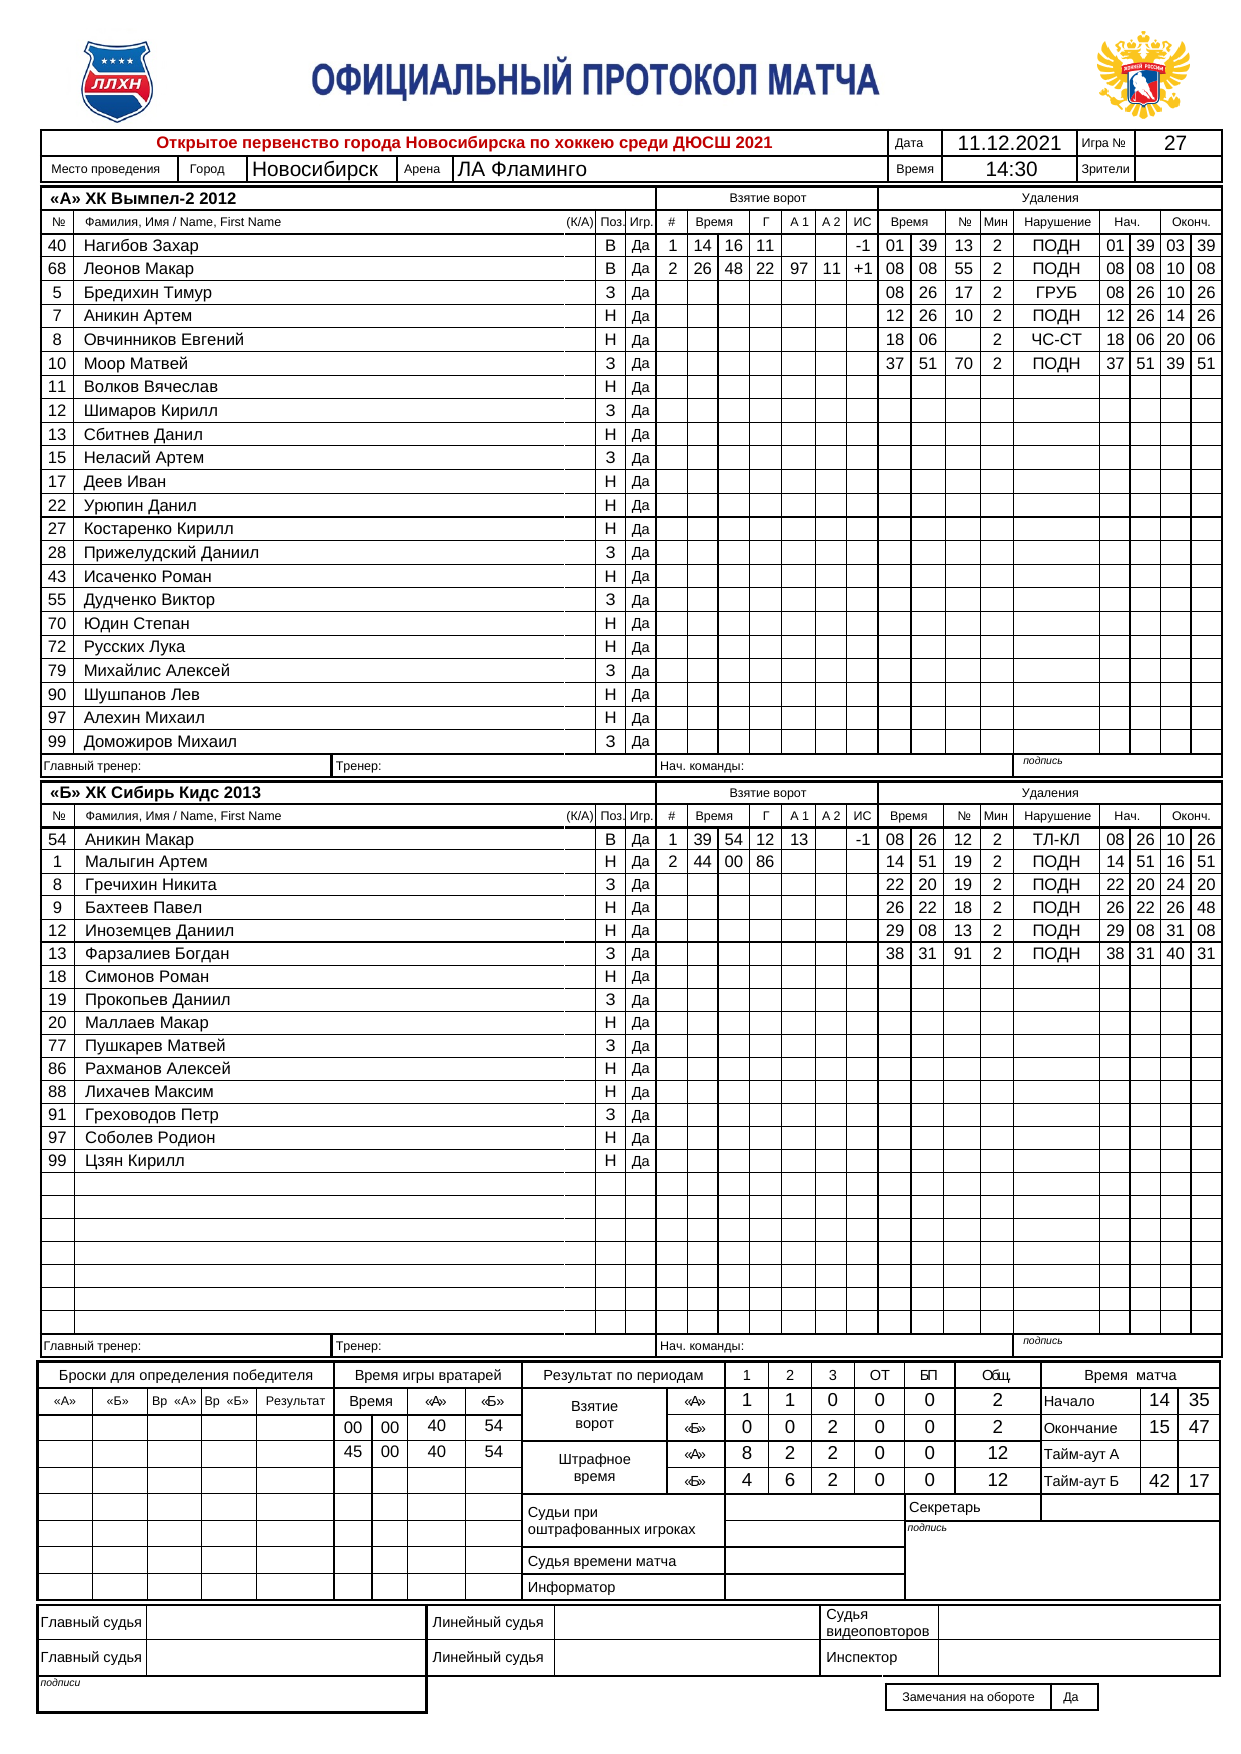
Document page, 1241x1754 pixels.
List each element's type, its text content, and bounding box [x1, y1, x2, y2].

table_cell [939, 1606, 1219, 1639]
table_cell [879, 1127, 910, 1149]
table_cell [335, 1574, 371, 1599]
table_cell 00 [373, 1416, 407, 1440]
table_cell [726, 1521, 904, 1546]
table_cell [847, 1081, 877, 1103]
table_cell [750, 588, 781, 611]
table_cell [719, 423, 749, 445]
table_cell 20 [912, 874, 943, 895]
table_cell [565, 896, 595, 918]
table_cell [782, 730, 815, 753]
table_cell Да [626, 423, 655, 445]
table_cell [257, 1441, 333, 1467]
table_cell [946, 659, 980, 682]
table_cell [1192, 1104, 1221, 1126]
table_cell Мин [981, 211, 1013, 233]
table_cell № [42, 805, 74, 826]
table_cell [944, 989, 980, 1011]
table_cell 0 [726, 1415, 768, 1440]
table_cell 2 [657, 257, 687, 280]
table_cell [847, 612, 877, 634]
table_cell 44 [688, 850, 717, 872]
table_cell [688, 874, 717, 895]
table_cell [1014, 966, 1099, 987]
table_cell 14 [1141, 1389, 1177, 1413]
table_cell 10 [1161, 281, 1190, 303]
table_cell 14:30 [943, 157, 1076, 181]
table_cell [981, 612, 1013, 634]
table_cell № [42, 211, 73, 233]
table_cell [1131, 707, 1160, 729]
table_cell [946, 399, 980, 422]
table_cell [782, 874, 815, 895]
table_cell Да [626, 235, 655, 256]
table_cell [981, 1104, 1013, 1126]
table_cell «Б » [466, 1389, 521, 1413]
table_cell [657, 423, 687, 445]
table_cell «Б» [668, 1415, 724, 1440]
table_cell [1014, 1311, 1099, 1333]
table_cell [1141, 1441, 1177, 1467]
table_cell 77 [42, 1035, 74, 1057]
table_cell Время [889, 157, 941, 181]
table_cell «Б» [668, 1468, 724, 1493]
table_cell [565, 1012, 595, 1033]
table_header «А» ХК Вымпел-2 2012 [42, 188, 655, 209]
table_cell [688, 1173, 717, 1195]
table_cell Арена [398, 157, 452, 181]
table_cell [847, 376, 877, 398]
table_cell [1131, 470, 1160, 493]
table_cell 2 [981, 352, 1013, 374]
table_cell 39 [688, 829, 717, 849]
table_cell З [596, 588, 625, 611]
table_cell [782, 565, 815, 587]
table_cell ПОДН [1014, 896, 1099, 918]
table_cell [1161, 518, 1190, 540]
table_cell [946, 518, 980, 540]
table_cell [565, 399, 595, 422]
table_cell Да [626, 966, 655, 987]
table_cell [816, 850, 846, 872]
table_cell [750, 541, 781, 564]
table_cell [981, 1311, 1013, 1333]
table_cell [750, 565, 781, 587]
table_cell [879, 966, 910, 987]
table_cell Н [596, 1127, 625, 1149]
table_cell [657, 588, 687, 611]
table_cell [147, 1640, 425, 1675]
table_cell 2 [981, 943, 1013, 964]
table_cell Н [596, 518, 625, 540]
table_cell [688, 399, 717, 422]
table_cell [981, 966, 1013, 987]
table_cell [719, 966, 749, 987]
table_cell [1131, 1288, 1160, 1310]
table_cell [750, 305, 781, 327]
table_cell [565, 328, 595, 351]
table_cell Да [626, 1104, 655, 1126]
table_cell 26 [912, 281, 945, 303]
table_cell [719, 943, 749, 964]
table_cell [42, 1288, 74, 1310]
table_cell [1131, 730, 1160, 753]
table_cell [688, 494, 717, 516]
table_cell [1131, 612, 1160, 634]
table_cell Н [596, 612, 625, 634]
table_cell [944, 966, 980, 987]
table_cell [657, 565, 687, 587]
table_cell [565, 588, 595, 611]
table_cell 0 [905, 1415, 954, 1440]
table_cell Н [596, 565, 625, 587]
table_cell [879, 1035, 910, 1057]
table_cell [879, 730, 910, 753]
table_cell [565, 423, 595, 445]
table_cell [750, 659, 781, 682]
table_cell [782, 541, 815, 564]
table_cell [1161, 707, 1190, 729]
table_cell [1161, 1196, 1190, 1218]
table_cell 24 [1161, 874, 1190, 895]
table_cell Да [626, 874, 655, 895]
table_cell [944, 1219, 980, 1241]
table_cell 8 [42, 328, 73, 351]
table_cell [816, 1104, 846, 1126]
table_cell 12 [1100, 305, 1129, 327]
table_cell [1100, 989, 1129, 1011]
table_cell [688, 588, 717, 611]
table_header БП [905, 1363, 954, 1387]
table_cell [816, 1173, 846, 1195]
table_cell [912, 1311, 943, 1333]
table_cell [750, 1035, 781, 1057]
table_cell [816, 989, 846, 1011]
table_cell ПОДН [1014, 305, 1099, 327]
table_cell З [596, 659, 625, 682]
table_cell [782, 1288, 815, 1310]
table_cell [816, 1242, 846, 1264]
table_cell [981, 399, 1013, 422]
table_cell Н [596, 920, 625, 941]
table_cell [981, 565, 1013, 587]
table_cell [1192, 1081, 1221, 1103]
table_cell Юдин Степан [74, 612, 564, 634]
table_cell 26 [1192, 281, 1221, 303]
table_cell [257, 1416, 333, 1440]
table_cell 99 [42, 1150, 74, 1172]
table_cell [688, 352, 717, 374]
table_cell [912, 470, 945, 493]
table_cell [148, 1521, 201, 1546]
table_cell [565, 1104, 595, 1126]
table_cell 27 [42, 518, 73, 540]
table_cell [1042, 1495, 1219, 1520]
table_cell [657, 1242, 687, 1264]
table_cell [75, 1196, 564, 1218]
table_cell [719, 376, 749, 398]
table_cell Да [626, 541, 655, 564]
table_cell Н [596, 328, 625, 351]
table_cell [565, 494, 595, 516]
table_cell [782, 920, 815, 941]
table_cell В [596, 235, 625, 256]
table_cell [688, 1012, 717, 1033]
table_cell [565, 829, 595, 849]
table_header 11.12.2021 [943, 131, 1076, 155]
table_cell 6 [769, 1468, 811, 1493]
table_cell 2 [956, 1389, 1040, 1413]
table_cell 06 [1131, 328, 1160, 351]
table_cell [912, 966, 943, 987]
table_cell [719, 518, 749, 540]
table_cell А 2 [816, 805, 846, 826]
table_cell 55 [946, 257, 980, 280]
table_cell [816, 829, 846, 849]
table_cell Костаренко Кирилл [74, 518, 564, 540]
table_cell [626, 1311, 655, 1333]
table_cell 1 [726, 1389, 768, 1413]
table_cell [1192, 966, 1221, 987]
table_cell Поз. [596, 211, 625, 233]
table_cell 70 [946, 352, 980, 374]
table_cell 13 [944, 920, 980, 941]
table_cell [719, 399, 749, 422]
table_cell [626, 1288, 655, 1310]
table_cell [750, 423, 781, 445]
table_cell [1014, 494, 1099, 516]
table_cell 13 [782, 829, 815, 849]
table_cell [782, 612, 815, 634]
table_cell [1192, 989, 1221, 1011]
table_cell 90 [42, 683, 73, 706]
table_cell Секретарь [906, 1495, 1040, 1520]
table_cell [1179, 1441, 1219, 1467]
table_cell [466, 1468, 521, 1493]
table_cell 22 [912, 896, 943, 918]
table_cell [816, 328, 846, 351]
table_cell Судьи при оштрафованных игроках [523, 1495, 724, 1546]
table_cell [719, 305, 749, 327]
table_header Игра № [1078, 131, 1134, 155]
table_cell Линейный судья [428, 1606, 554, 1639]
table_cell 12 [956, 1468, 1040, 1493]
table_cell Да [626, 1035, 655, 1057]
table_cell 48 [1192, 896, 1221, 918]
table_cell [816, 612, 846, 634]
table_cell 18 [944, 896, 980, 918]
table_cell Время [879, 805, 943, 826]
table_cell Симонов Роман [75, 966, 564, 987]
table_cell [1161, 588, 1190, 611]
table_cell [1131, 966, 1160, 987]
table_cell [1192, 518, 1221, 540]
table_cell 2 [981, 920, 1013, 941]
table_cell 40 [408, 1441, 465, 1467]
table_cell [1014, 376, 1099, 398]
table_cell [981, 494, 1013, 516]
table_cell 51 [1192, 850, 1221, 872]
table_cell [946, 470, 980, 493]
table_cell [42, 1242, 74, 1264]
table_cell [816, 235, 846, 256]
table_cell [750, 1012, 781, 1033]
table_cell [981, 636, 1013, 658]
table_cell [946, 376, 980, 398]
table_cell 08 [879, 281, 910, 303]
table_cell 12 [750, 829, 781, 849]
table_cell 45 [335, 1441, 371, 1467]
table_cell [750, 446, 781, 469]
table_cell 31 [1192, 943, 1221, 964]
table_cell [1014, 636, 1099, 658]
table_cell З [596, 1035, 625, 1057]
table_cell 08 [879, 829, 910, 849]
table_cell [879, 1173, 910, 1195]
table_cell [719, 1104, 749, 1126]
table_cell 19 [944, 850, 980, 872]
table_cell [148, 1468, 201, 1493]
table_cell [93, 1416, 147, 1440]
table_cell ЧС-СТ [1014, 328, 1099, 351]
table_cell [626, 1196, 655, 1218]
table_cell Да [626, 305, 655, 327]
table_cell № [944, 805, 980, 826]
table_cell Да [626, 257, 655, 280]
table_cell [335, 1468, 371, 1493]
table_cell Н [596, 896, 625, 918]
table_cell [912, 399, 945, 422]
table_cell [1192, 565, 1221, 587]
table_cell [1014, 399, 1099, 422]
table_cell [912, 1127, 943, 1149]
table_cell [1014, 423, 1099, 445]
table_cell [373, 1574, 407, 1599]
table_cell [847, 1288, 877, 1310]
table_cell Да [626, 588, 655, 611]
table_cell [42, 1196, 74, 1218]
table_cell [750, 376, 781, 398]
table_cell [944, 1242, 980, 1264]
table_cell Фамилия, Имя / Name, First Name [74, 211, 565, 233]
table_header Взятие ворот [657, 188, 877, 209]
table_cell [466, 1521, 521, 1546]
table_cell [1014, 683, 1099, 706]
table_cell [1161, 1288, 1190, 1310]
table_cell 68 [42, 257, 73, 280]
table_cell 22 [1131, 896, 1160, 918]
table_cell [688, 1058, 717, 1079]
table_cell [408, 1468, 465, 1493]
table_cell [565, 352, 595, 374]
table_cell [847, 399, 877, 422]
table_cell [912, 494, 945, 516]
table_cell -1 [847, 829, 877, 849]
table_cell [816, 1311, 846, 1333]
table_cell [657, 874, 687, 895]
table_cell Да [626, 1012, 655, 1033]
table_cell [1100, 683, 1129, 706]
table_cell [1100, 518, 1129, 540]
table_cell [1014, 1012, 1099, 1033]
table_cell 26 [912, 305, 945, 327]
table_cell 97 [782, 257, 815, 280]
table_cell 86 [42, 1058, 74, 1079]
table_cell ПОДН [1014, 352, 1099, 374]
table_cell [626, 1265, 655, 1287]
table_cell [847, 683, 877, 706]
table_cell [912, 1288, 943, 1310]
table_cell [565, 659, 595, 682]
table_cell [912, 423, 945, 445]
table_cell [596, 1242, 625, 1264]
table_cell [1161, 1012, 1190, 1033]
table_cell Тайм-аут А [1042, 1441, 1140, 1467]
table_cell [719, 470, 749, 493]
table_cell [1136, 157, 1221, 181]
table_cell ГРУБ [1014, 281, 1099, 303]
table_cell 91 [944, 943, 980, 964]
table_cell [847, 730, 877, 753]
table_cell [688, 376, 717, 398]
table_cell [946, 328, 980, 351]
table_cell [981, 1081, 1013, 1103]
table_cell [1192, 470, 1221, 493]
table_cell [1131, 423, 1160, 445]
table_cell [847, 541, 877, 564]
table_cell 0 [905, 1468, 954, 1493]
table_cell [688, 1219, 717, 1241]
table_cell [596, 1219, 625, 1241]
table_cell 10 [42, 352, 73, 374]
table_cell [782, 1265, 815, 1287]
table_cell [202, 1441, 256, 1467]
table_cell [726, 1548, 904, 1573]
table_cell Игр. [626, 211, 655, 233]
table_cell [257, 1574, 333, 1599]
table_cell Н [596, 1058, 625, 1079]
table_cell [1131, 989, 1160, 1011]
table_cell [879, 1311, 910, 1333]
table_cell [879, 683, 910, 706]
table_cell 38 [879, 943, 910, 964]
table_cell [981, 1150, 1013, 1172]
table_cell 08 [912, 920, 943, 941]
table_cell [1100, 470, 1129, 493]
table_cell [1131, 659, 1160, 682]
table_cell [816, 874, 846, 895]
table_cell [1161, 683, 1190, 706]
table_cell [816, 446, 846, 469]
table_cell [750, 989, 781, 1011]
table_cell [816, 518, 846, 540]
table_cell 8 [726, 1442, 768, 1467]
table_cell [1161, 565, 1190, 587]
table_cell 08 [1192, 257, 1221, 280]
table_cell [782, 1058, 815, 1079]
table_cell [750, 1288, 781, 1310]
table_cell [847, 1058, 877, 1079]
table_cell [847, 1196, 877, 1218]
table_cell [981, 659, 1013, 682]
table_cell [1131, 446, 1160, 469]
table_cell [750, 920, 781, 941]
table_cell подписи [39, 1677, 425, 1711]
table_cell Дудченко Виктор [74, 588, 564, 611]
table_cell [688, 281, 717, 303]
table_cell [688, 920, 717, 941]
table_cell [257, 1521, 333, 1546]
table_cell [688, 1196, 717, 1218]
table_cell [879, 1058, 910, 1079]
table_cell [912, 588, 945, 611]
table_cell [657, 328, 687, 351]
table_cell [596, 1311, 625, 1333]
table_cell [1014, 1058, 1099, 1079]
table_cell [39, 1416, 92, 1440]
table_cell [750, 281, 781, 303]
table_cell [847, 281, 877, 303]
table_cell ЛА Фламинго [454, 157, 887, 181]
table_cell 55 [42, 588, 73, 611]
table_cell Да [626, 1058, 655, 1079]
table_cell [750, 730, 781, 753]
table_cell [944, 1081, 980, 1103]
table_cell [750, 1173, 781, 1195]
table_cell [944, 1035, 980, 1057]
table_cell [816, 659, 846, 682]
table_header Время игры вратарей [335, 1363, 521, 1387]
table_cell [1014, 1265, 1099, 1287]
table_cell [750, 683, 781, 706]
table_cell Шушпанов Лев [74, 683, 564, 706]
table_cell [1192, 1219, 1221, 1241]
table_cell [847, 470, 877, 493]
table_cell 03 [1161, 235, 1190, 256]
table_cell [1161, 376, 1190, 398]
table_cell Да [626, 1081, 655, 1103]
table_cell [879, 1265, 910, 1287]
table_cell [466, 1574, 521, 1599]
table_cell [847, 966, 877, 987]
table_cell Доможиров Михаил [74, 730, 564, 753]
table_cell [1100, 1288, 1129, 1310]
table_cell Время [688, 211, 749, 233]
table_cell [816, 920, 846, 941]
table_cell [565, 874, 595, 895]
table_cell [981, 1058, 1013, 1079]
table_cell Оконч. [1161, 805, 1221, 826]
table_cell [912, 636, 945, 658]
table_cell 08 [1131, 920, 1160, 941]
table_cell [1131, 494, 1160, 516]
table_cell [816, 966, 846, 987]
table_cell [981, 423, 1013, 445]
table_cell [1131, 1081, 1160, 1103]
table_cell [1192, 1173, 1221, 1195]
table_cell [750, 943, 781, 964]
table_cell [719, 352, 749, 374]
table_cell [1192, 1265, 1221, 1287]
table_cell [75, 1311, 564, 1333]
picture [5, 28, 1197, 129]
table_cell [1161, 1242, 1190, 1264]
table_cell [39, 1547, 92, 1573]
table_cell [847, 1173, 877, 1195]
table_cell [1100, 1242, 1129, 1264]
table_cell Н [596, 1150, 625, 1172]
table_cell 5 [42, 281, 73, 303]
table_cell [565, 1242, 595, 1264]
table_cell [816, 707, 846, 729]
table_cell [946, 588, 980, 611]
table_cell [148, 1547, 201, 1573]
table_cell [944, 1127, 980, 1149]
table_cell Да [626, 494, 655, 516]
table_cell [750, 707, 781, 729]
table_cell [944, 1012, 980, 1033]
table_cell [750, 896, 781, 918]
table_cell [1100, 636, 1129, 658]
table_cell [688, 305, 717, 327]
table_cell [912, 659, 945, 682]
table_cell [408, 1547, 465, 1573]
table_cell [688, 1127, 717, 1149]
table_cell [657, 1127, 687, 1149]
table_cell [719, 1311, 749, 1333]
table_cell Результат [257, 1389, 333, 1413]
table_cell [750, 399, 781, 422]
table_cell Лихачев Максим [75, 1081, 564, 1103]
table_cell 26 [1161, 896, 1190, 918]
table_cell Алехин Михаил [74, 707, 564, 729]
table_cell [1100, 1150, 1129, 1172]
table_cell [912, 1196, 943, 1218]
table_cell Да [626, 518, 655, 540]
table_cell Н [596, 966, 625, 987]
table_cell [782, 850, 815, 872]
table_cell [981, 588, 1013, 611]
table_cell 2 [981, 874, 1013, 895]
table_cell [750, 1104, 781, 1126]
table_cell [719, 1150, 749, 1172]
table_cell [879, 399, 910, 422]
table_cell [657, 683, 687, 706]
table_cell 12 [879, 305, 910, 327]
table_cell [782, 423, 815, 445]
table_cell [1161, 966, 1190, 987]
table_cell [1014, 612, 1099, 634]
table_cell [75, 1242, 564, 1264]
table_cell [816, 1150, 846, 1172]
table_cell [1100, 1196, 1129, 1218]
table_cell [148, 1416, 201, 1440]
table_cell Прижелудский Даниил [74, 541, 564, 564]
table_cell [912, 1173, 943, 1195]
table_cell [816, 1012, 846, 1033]
table_cell [816, 896, 846, 918]
table_cell [1131, 1311, 1160, 1333]
table_cell 54 [719, 829, 749, 849]
table_cell +1 [847, 257, 877, 280]
table_cell [565, 470, 595, 493]
table_cell [879, 612, 910, 634]
table_cell Время [335, 1389, 407, 1413]
table_cell [879, 636, 910, 658]
table_cell [1161, 1104, 1190, 1126]
table_cell Аникин Макар [75, 829, 564, 849]
table_cell 0 [769, 1415, 811, 1440]
table_cell [1192, 588, 1221, 611]
table_cell ПОДН [1014, 920, 1099, 941]
table_cell [657, 966, 687, 987]
table_cell (К/А) [565, 805, 595, 826]
table_cell [816, 1196, 846, 1218]
table_cell [719, 896, 749, 918]
table_cell 2 [769, 1442, 811, 1467]
table_cell 08 [912, 257, 945, 280]
table_cell [1192, 1012, 1221, 1033]
table_cell [847, 518, 877, 540]
table_cell [688, 659, 717, 682]
table_cell [148, 1494, 201, 1520]
table_header 27 [1136, 131, 1221, 155]
table_cell [657, 305, 687, 327]
table_cell [782, 989, 815, 1011]
table_cell 11 [750, 235, 781, 256]
table_cell Неласий Артем [74, 446, 564, 469]
table_cell [688, 707, 717, 729]
table_cell [688, 943, 717, 964]
table_cell [657, 707, 687, 729]
table_cell [1161, 1058, 1190, 1079]
table_cell [750, 352, 781, 374]
table_header Удаления [879, 188, 1221, 209]
table_cell [373, 1521, 407, 1546]
table_cell [688, 1265, 717, 1287]
table_cell Н [596, 1012, 625, 1033]
table_cell [42, 1265, 74, 1287]
table_cell [816, 541, 846, 564]
table_cell [565, 920, 595, 941]
table_cell ПОДН [1014, 257, 1099, 280]
table_cell [847, 874, 877, 895]
table_cell [1100, 1081, 1129, 1103]
table_cell [1161, 1035, 1190, 1057]
table_cell 26 [1131, 829, 1160, 849]
table_cell 20 [1192, 874, 1221, 895]
table_cell [1014, 446, 1099, 469]
table_cell [1192, 423, 1221, 445]
table_cell [1161, 1173, 1190, 1195]
table_cell [879, 1196, 910, 1218]
table_cell [719, 281, 749, 303]
table_cell [719, 494, 749, 516]
table_cell [1014, 989, 1099, 1011]
table_cell [782, 235, 815, 256]
table_cell Сбитнев Данил [74, 423, 564, 445]
table_cell [688, 730, 717, 753]
table_cell [202, 1468, 256, 1493]
table_cell [816, 281, 846, 303]
table_cell 2 [981, 850, 1013, 872]
table_cell [726, 1575, 904, 1599]
table_cell [879, 494, 910, 516]
table_cell [879, 1242, 910, 1264]
table_cell [1192, 1150, 1221, 1172]
table_cell [719, 730, 749, 753]
table_cell [1100, 1127, 1129, 1149]
table_cell [847, 305, 877, 327]
table_cell 26 [912, 829, 943, 849]
table_cell [39, 1468, 92, 1493]
table_cell 26 [1100, 896, 1129, 918]
table_cell [565, 541, 595, 564]
table_cell 12 [42, 920, 74, 941]
table_cell Инспектор [821, 1640, 938, 1675]
table_cell [883, 1677, 1220, 1681]
table_cell [39, 1521, 92, 1546]
table_cell 19 [944, 874, 980, 895]
table_cell 28 [42, 541, 73, 564]
table_cell ИС [847, 805, 877, 826]
table_cell [816, 1288, 846, 1310]
table_cell Главный тренер: [42, 755, 330, 776]
table_cell Нарушение [1014, 211, 1099, 233]
table_cell [879, 1150, 910, 1172]
table_cell [1100, 730, 1129, 753]
table_cell [879, 1104, 910, 1126]
table_cell 51 [1192, 352, 1221, 374]
table_cell [946, 636, 980, 658]
table_cell Информатор [523, 1575, 724, 1599]
table_cell [782, 1081, 815, 1103]
table_cell [1100, 446, 1129, 469]
table_cell 2 [812, 1442, 854, 1467]
table_cell [719, 328, 749, 351]
table_cell 08 [1131, 257, 1160, 280]
table_cell 22 [879, 874, 910, 895]
table_cell 26 [879, 896, 910, 918]
table_cell 0 [855, 1442, 904, 1467]
table_cell [782, 896, 815, 918]
table_cell Да [626, 470, 655, 493]
table_cell [879, 565, 910, 587]
table_cell [879, 423, 910, 445]
table_cell подпись [906, 1522, 1219, 1599]
table_cell [148, 1574, 201, 1599]
table_cell А 1 [782, 805, 815, 826]
table_cell 0 [905, 1442, 954, 1467]
table_cell [782, 352, 815, 374]
table_cell [688, 541, 717, 564]
table_cell [1131, 1265, 1160, 1287]
table_cell 20 [42, 1012, 74, 1033]
table_cell [1131, 1035, 1160, 1057]
table_cell Урюпин Данил [74, 494, 564, 516]
table_cell Вр «А» [148, 1389, 201, 1413]
table_cell Да [626, 1150, 655, 1172]
table_cell [688, 989, 717, 1011]
table_cell Да [626, 446, 655, 469]
table_cell 08 [1192, 920, 1221, 941]
table_cell [1014, 588, 1099, 611]
table_cell [782, 943, 815, 964]
table_cell -1 [847, 235, 877, 256]
table_cell «Б» [93, 1389, 147, 1413]
table_cell [565, 518, 595, 540]
table_cell 01 [879, 235, 910, 256]
table_cell 11 [42, 376, 73, 398]
table_cell [879, 1219, 910, 1241]
table_header 2 [769, 1363, 811, 1387]
table_cell [202, 1547, 256, 1573]
table_cell 14 [1100, 850, 1129, 872]
table_cell [782, 446, 815, 469]
table_cell [596, 1173, 625, 1195]
table_header Да [1052, 1685, 1097, 1709]
table_cell [847, 565, 877, 587]
table_cell [1100, 541, 1129, 564]
table_cell [1192, 541, 1221, 564]
table_cell [373, 1494, 407, 1520]
table_cell [944, 1104, 980, 1126]
table_cell 26 [688, 257, 717, 280]
table_cell [688, 423, 717, 445]
table_cell Да [626, 399, 655, 422]
table_cell [93, 1521, 147, 1546]
table_cell 48 [719, 257, 749, 280]
table_cell «А» [39, 1389, 92, 1413]
table_cell В [596, 257, 625, 280]
table_cell [939, 1640, 1219, 1675]
table_cell 2 [981, 257, 1013, 280]
table_cell 99 [42, 730, 73, 753]
table_cell [1099, 1682, 1220, 1711]
table_cell [944, 1265, 980, 1287]
table_cell [1192, 707, 1221, 729]
table_cell [1192, 1242, 1221, 1264]
table_cell [847, 423, 877, 445]
table_cell [816, 636, 846, 658]
table_cell [555, 1640, 819, 1675]
table_cell [912, 1035, 943, 1057]
table_cell [257, 1547, 333, 1573]
table_cell [657, 1081, 687, 1103]
table_cell [726, 1495, 904, 1520]
table_cell [1161, 989, 1190, 1011]
table_cell 17 [42, 470, 73, 493]
table_cell [847, 328, 877, 351]
table_cell [202, 1521, 256, 1546]
table_cell З [596, 943, 625, 964]
table_cell [750, 494, 781, 516]
table_cell [946, 446, 980, 469]
table_cell 8 [42, 874, 74, 895]
table_cell Да [626, 612, 655, 634]
table_cell № [946, 211, 980, 233]
table_cell [1192, 1288, 1221, 1310]
table_cell [981, 1173, 1013, 1195]
table_cell [1014, 1150, 1099, 1172]
table_cell [719, 446, 749, 469]
table_cell [1161, 659, 1190, 682]
table_cell [75, 1288, 564, 1310]
table_cell [816, 588, 846, 611]
table_cell [1131, 399, 1160, 422]
table_cell 16 [1161, 850, 1190, 872]
table_cell [688, 446, 717, 469]
table_cell [816, 1219, 846, 1241]
table_cell [1131, 683, 1160, 706]
table_cell [657, 518, 687, 540]
table_cell [816, 683, 846, 706]
table_cell [565, 612, 595, 634]
table_cell [1161, 399, 1190, 422]
table_cell Судья видеоповторов [821, 1606, 938, 1639]
table_cell 13 [946, 235, 980, 256]
table_cell [782, 1173, 815, 1195]
table_cell [816, 943, 846, 964]
table_cell Судья времени матча [523, 1548, 724, 1573]
table_cell [1100, 588, 1129, 611]
table_cell [1100, 612, 1129, 634]
table_cell Мин [981, 805, 1013, 826]
table_cell [1161, 1127, 1190, 1149]
table_cell [782, 518, 815, 540]
table_cell Нач. [1100, 211, 1160, 233]
table_cell Да [626, 352, 655, 374]
table_cell [816, 352, 846, 374]
table_cell [657, 470, 687, 493]
table_cell [75, 1265, 564, 1287]
table_cell ПОДН [1014, 943, 1099, 964]
table_cell [39, 1494, 92, 1520]
table_cell [816, 399, 846, 422]
table_cell [981, 1196, 1013, 1218]
table_cell [93, 1574, 147, 1599]
table_cell [688, 518, 717, 540]
table_cell [719, 1058, 749, 1079]
table_cell [565, 235, 595, 256]
table_cell [565, 683, 595, 706]
table_cell 9 [42, 896, 74, 918]
table_cell Да [626, 730, 655, 753]
table_cell [335, 1547, 371, 1573]
table_cell 1 [657, 235, 687, 256]
table_cell [1192, 1058, 1221, 1079]
table_cell [657, 352, 687, 374]
table_cell [750, 1058, 781, 1079]
table_cell Н [596, 305, 625, 327]
table_cell [596, 1265, 625, 1287]
table_cell 2 [981, 235, 1013, 256]
table_cell подпись [1014, 1335, 1221, 1356]
table_cell [719, 1219, 749, 1241]
table_cell [912, 565, 945, 587]
table_cell 18 [42, 966, 74, 987]
table_cell [565, 1288, 595, 1310]
table_cell Главный судья [39, 1606, 146, 1639]
table_cell З [596, 874, 625, 895]
table_cell 2 [981, 281, 1013, 303]
table_cell Да [626, 850, 655, 872]
table_cell [565, 1219, 595, 1241]
table_cell [688, 1150, 717, 1172]
table_cell [596, 1288, 625, 1310]
table_cell [657, 612, 687, 634]
table_cell 13 [42, 943, 74, 964]
table_cell 00 [373, 1441, 407, 1467]
table_cell [750, 1127, 781, 1149]
table_cell Место проведения [42, 157, 177, 181]
table_cell [1100, 707, 1129, 729]
table_cell 0 [855, 1389, 904, 1413]
table_cell 0 [855, 1468, 904, 1493]
table_cell [565, 446, 595, 469]
table_cell Маллаев Макар [75, 1012, 564, 1033]
table_cell [1100, 494, 1129, 516]
table_cell [847, 1265, 877, 1287]
table_cell [39, 1574, 92, 1599]
table_cell [1161, 636, 1190, 658]
table_cell Н [596, 423, 625, 445]
table_cell [1014, 541, 1099, 564]
table_cell [657, 943, 687, 964]
table_cell 14 [1161, 305, 1190, 327]
table_cell [946, 541, 980, 564]
table_cell [93, 1468, 147, 1493]
table_cell [1161, 446, 1190, 469]
table_cell [782, 281, 815, 303]
table_cell [373, 1547, 407, 1573]
table_cell 39 [912, 235, 945, 256]
table_cell [657, 376, 687, 398]
table_cell Время [879, 211, 945, 233]
table_cell [719, 1127, 749, 1149]
table_cell [1131, 541, 1160, 564]
table_cell 1 [769, 1389, 811, 1413]
table_cell [847, 943, 877, 964]
table_cell Прокопьев Даниил [75, 989, 564, 1011]
table_cell [912, 989, 943, 1011]
table_cell [750, 1219, 781, 1241]
table_cell [1014, 1242, 1099, 1264]
table_cell [782, 1311, 815, 1333]
table_cell [1192, 659, 1221, 682]
table_cell 26 [1192, 305, 1221, 327]
table_cell 2 [981, 305, 1013, 327]
table_cell Вр «Б» [202, 1389, 256, 1413]
table_cell [782, 1242, 815, 1264]
table_cell [1014, 1081, 1099, 1103]
table_cell Начало [1042, 1389, 1140, 1413]
table_cell Г [750, 211, 781, 233]
table_header 1 [726, 1363, 768, 1387]
table_cell [879, 518, 910, 540]
table_cell Да [626, 829, 655, 849]
table_cell Тренер: [333, 755, 655, 776]
table_cell [565, 305, 595, 327]
table_cell [912, 1081, 943, 1103]
table_cell Нагибов Захар [74, 235, 564, 256]
table_cell [565, 1265, 595, 1287]
table_cell 12 [956, 1442, 1040, 1467]
table_cell 12 [42, 399, 73, 422]
table_cell [1161, 1081, 1190, 1103]
table_cell 06 [1192, 328, 1221, 351]
table_cell 51 [912, 850, 943, 872]
table_cell [782, 1035, 815, 1057]
table_cell З [596, 541, 625, 564]
table_cell Пушкарев Матвей [75, 1035, 564, 1057]
table_cell [782, 305, 815, 327]
table_cell [981, 1265, 1013, 1287]
table_cell [1131, 1219, 1160, 1241]
table_cell [816, 494, 846, 516]
table_cell Фарзалиев Богдан [75, 943, 564, 964]
table_cell [1014, 518, 1099, 540]
table_cell [912, 518, 945, 540]
table_cell [912, 1058, 943, 1079]
table_cell [657, 659, 687, 682]
table_cell 4 [726, 1468, 768, 1493]
table_cell Игр. [626, 805, 655, 826]
table_cell [750, 1150, 781, 1172]
table_cell [981, 518, 1013, 540]
table_cell [428, 1677, 882, 1711]
table_cell [657, 896, 687, 918]
table_cell [912, 1219, 943, 1241]
table_cell Русских Лука [74, 636, 564, 658]
table_cell 19 [42, 989, 74, 1011]
table_cell [626, 1219, 655, 1241]
table_cell [1161, 1311, 1190, 1333]
table_cell [1100, 1311, 1129, 1333]
table_cell [782, 1104, 815, 1126]
table_cell Да [626, 943, 655, 964]
table_cell [847, 1242, 877, 1264]
table_cell [750, 1196, 781, 1218]
table_cell 0 [855, 1415, 904, 1440]
table_cell [657, 1104, 687, 1126]
table_cell [1100, 423, 1129, 445]
table_cell 31 [912, 943, 943, 964]
table_cell 39 [1131, 235, 1160, 256]
table_cell [981, 707, 1013, 729]
table_cell Аникин Артем [74, 305, 564, 327]
table_cell [408, 1521, 465, 1546]
table_cell [1192, 1196, 1221, 1218]
table_cell 39 [1161, 352, 1190, 374]
table_cell [981, 1219, 1013, 1241]
table_cell [1161, 730, 1190, 753]
table_cell Оконч. [1161, 211, 1221, 233]
table_cell Главный тренер: [42, 1335, 330, 1356]
table_header Общ. [956, 1363, 1040, 1387]
table_cell [1131, 1196, 1160, 1218]
table_cell [1131, 588, 1160, 611]
table_cell 54 [42, 829, 74, 849]
table_cell [719, 1265, 749, 1287]
table_cell [750, 612, 781, 634]
table_cell Линейный судья [428, 1640, 554, 1675]
table_cell [782, 683, 815, 706]
table_cell 10 [1161, 257, 1190, 280]
table_cell 11 [816, 257, 846, 280]
table_cell [719, 1012, 749, 1033]
table_cell 40 [408, 1416, 465, 1440]
table_cell В [596, 829, 625, 849]
table_cell 29 [1100, 920, 1129, 941]
table_cell Греховодов Петр [75, 1104, 564, 1126]
table_cell Н [596, 376, 625, 398]
table_cell З [596, 399, 625, 422]
table_cell ИС [847, 211, 877, 233]
table_cell [42, 1173, 74, 1195]
table_cell [719, 683, 749, 706]
table_cell Иноземцев Даниил [75, 920, 564, 941]
table_cell [657, 399, 687, 422]
table_cell 14 [688, 235, 717, 256]
table_cell [981, 446, 1013, 469]
table_cell 13 [42, 423, 73, 445]
table_cell [466, 1494, 521, 1520]
table_cell 15 [42, 446, 73, 469]
table_cell 10 [1161, 829, 1190, 849]
table_cell З [596, 281, 625, 303]
table_cell [1131, 1104, 1160, 1126]
table_cell 43 [42, 565, 73, 587]
table_cell 08 [1100, 257, 1129, 280]
table_cell [1192, 1127, 1221, 1149]
table_cell [1014, 1104, 1099, 1126]
table_cell [257, 1494, 333, 1520]
table_header Результат по периодам [523, 1363, 724, 1387]
table_cell [946, 565, 980, 587]
table_cell 17 [946, 281, 980, 303]
table_cell [1192, 446, 1221, 469]
table_cell [565, 636, 595, 658]
table_cell 08 [879, 257, 910, 280]
table_cell [93, 1441, 147, 1467]
table_cell [1100, 1058, 1129, 1079]
table_cell [847, 896, 877, 918]
table_cell [912, 1104, 943, 1126]
table_cell [75, 1219, 564, 1241]
table_cell 2 [981, 896, 1013, 918]
table_cell [981, 1127, 1013, 1149]
table_cell [1192, 612, 1221, 634]
table_cell [750, 328, 781, 351]
table_cell [782, 1219, 815, 1241]
table_cell Да [626, 376, 655, 398]
table_cell Н [596, 850, 625, 872]
table_cell [1131, 1058, 1160, 1079]
table_cell 86 [750, 850, 781, 872]
table_header 3 [812, 1363, 854, 1387]
table_cell [335, 1494, 371, 1520]
table_cell Волков Вячеслав [74, 376, 564, 398]
table_cell [1100, 1012, 1129, 1033]
table_cell Соболев Родион [75, 1127, 564, 1149]
table_cell Фамилия, Имя / Name, First Name [75, 805, 565, 826]
table_cell Нач. команды: [657, 755, 1012, 776]
table_cell [847, 920, 877, 941]
table_cell 12 [944, 829, 980, 849]
table_cell 08 [1100, 829, 1129, 849]
table_cell [847, 636, 877, 658]
table_cell [946, 707, 980, 729]
table_cell [912, 376, 945, 398]
table_cell А 2 [816, 211, 846, 233]
table_cell Малыгин Артем [75, 850, 564, 872]
table_cell ПОДН [1014, 874, 1099, 895]
table_cell «А» [668, 1389, 724, 1413]
table_cell 26 [1192, 829, 1221, 849]
table_cell [750, 1311, 781, 1333]
table_cell [981, 1012, 1013, 1033]
table_cell [147, 1606, 425, 1639]
table_cell 06 [912, 328, 945, 351]
table_cell [816, 1058, 846, 1079]
table_cell [565, 1196, 595, 1218]
table_header Удаления [879, 783, 1221, 803]
table_header Взятие ворот [657, 783, 877, 803]
table_cell [816, 423, 846, 445]
table_cell [782, 376, 815, 398]
table_cell Главный судья [39, 1640, 146, 1675]
table_cell [1131, 565, 1160, 587]
table_cell Да [626, 281, 655, 303]
table_cell [1192, 1035, 1221, 1057]
table_header Дата [889, 131, 941, 155]
table_cell 22 [1100, 874, 1129, 895]
table_cell [202, 1416, 256, 1440]
table_cell Да [626, 636, 655, 658]
table_cell [565, 966, 595, 987]
table_cell [657, 920, 687, 941]
table_cell [1014, 1288, 1099, 1310]
table_cell [847, 1104, 877, 1126]
table_cell Н [596, 494, 625, 516]
table_cell Цзян Кирилл [75, 1150, 564, 1172]
table_cell [1131, 1012, 1160, 1033]
table_cell [657, 494, 687, 516]
table_cell 2 [981, 829, 1013, 849]
table_cell 79 [42, 659, 73, 682]
table_cell [657, 1173, 687, 1195]
table_cell ПОДН [1014, 850, 1099, 872]
table_cell [782, 328, 815, 351]
table_cell 01 [1100, 235, 1129, 256]
table_cell [912, 707, 945, 729]
table_cell [750, 966, 781, 987]
table_cell Н [596, 470, 625, 493]
table_cell [782, 1196, 815, 1218]
table_cell 40 [1161, 943, 1190, 964]
table_cell Михайлис Алексей [74, 659, 564, 682]
table_cell [1192, 730, 1221, 753]
table_cell [782, 588, 815, 611]
table_cell [750, 518, 781, 540]
table_cell [816, 1265, 846, 1287]
table_cell [879, 1081, 910, 1103]
table_cell [657, 1196, 687, 1218]
table_cell Тренер: [333, 1335, 655, 1356]
table_cell [596, 1196, 625, 1218]
table_cell [879, 989, 910, 1011]
table_cell [981, 683, 1013, 706]
table_cell [1100, 565, 1129, 587]
table_cell [946, 612, 980, 634]
table_cell 1 [657, 829, 687, 849]
table_cell [847, 659, 877, 682]
table_header Броски для определения победителя [39, 1363, 333, 1387]
table_cell [981, 1035, 1013, 1057]
table_cell [1100, 966, 1129, 987]
table_cell [847, 1127, 877, 1149]
table_cell [1014, 1219, 1099, 1241]
table_cell Взятие ворот [523, 1389, 666, 1440]
table_cell [782, 636, 815, 658]
table_cell [782, 399, 815, 422]
table_cell Гречихин Никита [75, 874, 564, 895]
table_cell [657, 989, 687, 1011]
table_cell [816, 1081, 846, 1103]
table_cell Новосибирск [248, 157, 396, 181]
table_cell [626, 1242, 655, 1264]
table_cell [657, 281, 687, 303]
table_cell [750, 1242, 781, 1264]
table_cell 54 [466, 1441, 521, 1467]
table_cell подпись [1014, 755, 1221, 776]
table_cell [565, 1173, 595, 1195]
table_cell [946, 730, 980, 753]
table_cell [719, 989, 749, 1011]
table_cell [565, 730, 595, 753]
table_cell [1161, 541, 1190, 564]
table_cell [879, 1012, 910, 1033]
table_cell Шимаров Кирилл [74, 399, 564, 422]
table_cell [816, 470, 846, 493]
table_cell [719, 707, 749, 729]
table_cell [657, 1265, 687, 1287]
table_cell [1100, 1173, 1129, 1195]
table_cell Да [626, 1127, 655, 1149]
table_cell [688, 612, 717, 634]
table_cell [93, 1547, 147, 1573]
table_cell [879, 376, 910, 398]
table_cell 2 [812, 1415, 854, 1440]
table_cell [148, 1441, 201, 1467]
table_cell [912, 730, 945, 753]
table_cell [719, 565, 749, 587]
table_cell [912, 612, 945, 634]
table_cell 72 [42, 636, 73, 658]
table_cell [719, 636, 749, 658]
table_cell [946, 683, 980, 706]
table_cell [946, 423, 980, 445]
table_cell Овчинников Евгений [74, 328, 564, 351]
table_cell Деев Иван [74, 470, 564, 493]
table_cell [782, 966, 815, 987]
table_cell [408, 1574, 465, 1599]
table_cell [816, 305, 846, 327]
table_cell Тайм-аут Б [1042, 1468, 1140, 1493]
table_cell 22 [750, 257, 781, 280]
table_header «Б» ХК Сибирь Кидс 2013 [42, 783, 655, 803]
table_cell [1131, 636, 1160, 658]
table_cell [1100, 1265, 1129, 1287]
table_cell 2 [657, 850, 687, 872]
table_cell [1161, 1150, 1190, 1172]
table_cell [565, 257, 595, 280]
table_cell [1192, 636, 1221, 658]
table_cell [719, 1081, 749, 1103]
table_cell З [596, 446, 625, 469]
table_cell [1100, 1219, 1129, 1241]
table_cell [782, 1150, 815, 1172]
table_cell ТЛ-КЛ [1014, 829, 1099, 849]
table_cell З [596, 352, 625, 374]
table_cell 40 [42, 235, 73, 256]
table_cell [565, 943, 595, 964]
table_cell [202, 1494, 256, 1520]
table_cell 18 [1100, 328, 1129, 351]
table_cell [879, 588, 910, 611]
table_cell [912, 683, 945, 706]
table_cell (К/А) [565, 211, 595, 233]
table_cell [1131, 1150, 1160, 1172]
table_cell 47 [1179, 1415, 1219, 1440]
table_cell [719, 1288, 749, 1310]
table_cell 7 [42, 305, 73, 327]
table_cell [847, 352, 877, 374]
table_cell Да [626, 707, 655, 729]
table_cell [1192, 1311, 1221, 1333]
table_cell [1131, 1242, 1160, 1264]
table_cell [847, 494, 877, 516]
table_cell Зрители [1078, 157, 1134, 181]
table_cell [1192, 399, 1221, 422]
table_cell [847, 588, 877, 611]
table_cell [944, 1058, 980, 1079]
table_cell [1014, 707, 1099, 729]
table_cell [657, 636, 687, 658]
table_cell [719, 541, 749, 564]
table_cell 37 [879, 352, 910, 374]
table_cell [847, 850, 877, 872]
table_cell [981, 730, 1013, 753]
table_cell З [596, 730, 625, 753]
table_cell [657, 446, 687, 469]
table_cell [657, 1219, 687, 1241]
table_cell [42, 1219, 74, 1241]
table_cell Нач. [1100, 805, 1160, 826]
table_cell [1014, 1127, 1099, 1149]
table_cell 10 [946, 305, 980, 327]
table_cell [688, 1081, 717, 1103]
table_cell 2 [956, 1415, 1040, 1440]
table_header Замечания на обороте [887, 1685, 1050, 1709]
table_cell [1100, 1104, 1129, 1126]
table_cell 26 [1131, 281, 1160, 303]
table_cell [912, 1242, 943, 1264]
table_cell [847, 1035, 877, 1057]
table_cell 2 [812, 1468, 854, 1493]
table_cell [912, 1012, 943, 1033]
table_cell [657, 541, 687, 564]
table_cell [912, 1150, 943, 1172]
table_cell [719, 1173, 749, 1195]
table_cell [719, 1242, 749, 1264]
table_cell [565, 1127, 595, 1149]
table_cell [1131, 376, 1160, 398]
table_cell [688, 636, 717, 658]
table_cell 00 [335, 1416, 371, 1440]
table_cell [782, 707, 815, 729]
table_cell 14 [879, 850, 910, 872]
table_cell [565, 1311, 595, 1333]
table_header Открытое первенство города Новосибирска по хоккею среди ДЮСШ 2021 [42, 131, 887, 155]
table_cell [1161, 470, 1190, 493]
table_cell [408, 1494, 465, 1520]
table_cell [750, 470, 781, 493]
table_cell Г [750, 805, 781, 826]
table_cell 00 [719, 850, 749, 872]
table_cell З [596, 1104, 625, 1126]
table_cell [657, 1150, 687, 1172]
table_cell 37 [1100, 352, 1129, 374]
table_cell Да [626, 989, 655, 1011]
table_cell 51 [1131, 352, 1160, 374]
table_cell [1014, 1035, 1099, 1057]
table_cell Н [596, 636, 625, 658]
table_cell Н [596, 707, 625, 729]
table_cell [981, 541, 1013, 564]
table_cell [847, 1311, 877, 1333]
table_cell [912, 446, 945, 469]
table_cell # [657, 805, 687, 826]
table_cell 26 [1131, 305, 1160, 327]
table_cell [565, 989, 595, 1011]
table_cell [981, 1242, 1013, 1264]
table_header ОТ [855, 1363, 904, 1387]
table_cell Бахтеев Павел [75, 896, 564, 918]
table_cell 42 [1141, 1468, 1177, 1493]
table_cell [1192, 683, 1221, 706]
table_cell [373, 1468, 407, 1493]
table_cell [847, 446, 877, 469]
table_cell Н [596, 683, 625, 706]
table_cell # [657, 211, 687, 233]
table_cell 20 [1131, 874, 1160, 895]
table_cell [1161, 1219, 1190, 1241]
table_cell 91 [42, 1104, 74, 1126]
table_cell [719, 588, 749, 611]
table_cell [1192, 494, 1221, 516]
table_cell [879, 541, 910, 564]
table_cell [750, 874, 781, 895]
table_cell 16 [719, 235, 749, 256]
table_cell [1161, 423, 1190, 445]
table_cell [688, 470, 717, 493]
table_cell [719, 1196, 749, 1218]
table_cell [847, 1150, 877, 1172]
table_cell Н [596, 1081, 625, 1103]
table_cell [750, 1081, 781, 1103]
table_cell [1131, 1173, 1160, 1195]
table_cell [816, 376, 846, 398]
table_cell [981, 1288, 1013, 1310]
table_cell 15 [1141, 1415, 1177, 1440]
table_cell Поз. [596, 805, 625, 826]
table_cell [981, 989, 1013, 1011]
table_cell 22 [42, 494, 73, 516]
table_cell Исаченко Роман [74, 565, 564, 587]
table_cell [981, 470, 1013, 493]
table_cell [879, 446, 910, 469]
table_cell [816, 565, 846, 587]
table_cell Да [626, 328, 655, 351]
table_cell [565, 281, 595, 303]
table_cell Моор Матвей [74, 352, 564, 374]
table_cell [688, 1242, 717, 1264]
table_cell 0 [812, 1389, 854, 1413]
table_cell 51 [912, 352, 945, 374]
table_cell [565, 565, 595, 587]
table_cell [719, 659, 749, 682]
table_cell [944, 1196, 980, 1218]
table_cell [782, 470, 815, 493]
table_cell [1100, 659, 1129, 682]
table_cell Город [179, 157, 246, 181]
table_cell [912, 541, 945, 564]
table_cell [688, 1035, 717, 1057]
table_cell [688, 966, 717, 987]
table_cell 31 [1161, 920, 1190, 941]
table_cell 97 [42, 1127, 74, 1149]
table_cell [847, 1219, 877, 1241]
table_cell [879, 659, 910, 682]
table_cell [782, 1127, 815, 1149]
table_cell [657, 1288, 687, 1310]
table_cell [657, 1311, 687, 1333]
table_cell [719, 920, 749, 941]
table_cell [1161, 1265, 1190, 1287]
table_cell [1131, 518, 1160, 540]
table_cell [1014, 565, 1099, 587]
table_cell [565, 1035, 595, 1057]
table_cell Да [626, 659, 655, 682]
table_cell 70 [42, 612, 73, 634]
table_cell 2 [981, 328, 1013, 351]
table_cell [257, 1468, 333, 1493]
table_cell «А» [668, 1442, 724, 1467]
table_cell [981, 376, 1013, 398]
table_cell [75, 1173, 564, 1195]
table_cell Да [626, 896, 655, 918]
table_cell [719, 874, 749, 895]
table_cell [782, 494, 815, 516]
table_cell [946, 494, 980, 516]
table_cell 31 [1131, 943, 1160, 964]
table_cell [1161, 612, 1190, 634]
table_cell [816, 1035, 846, 1057]
table_cell [879, 470, 910, 493]
table_cell [944, 1173, 980, 1195]
table_cell 51 [1131, 850, 1160, 872]
table_cell [657, 1012, 687, 1033]
table_cell «А» [408, 1389, 465, 1413]
table_cell [1100, 1035, 1129, 1057]
table_cell [688, 565, 717, 587]
table_cell [688, 1288, 717, 1310]
table_cell [879, 707, 910, 729]
table_cell [944, 1150, 980, 1172]
table_cell [1014, 1196, 1099, 1218]
table_cell 17 [1179, 1468, 1219, 1493]
table_cell [688, 328, 717, 351]
table_cell [1100, 376, 1129, 398]
table_cell Да [626, 565, 655, 587]
table_cell З [596, 989, 625, 1011]
table_cell [688, 683, 717, 706]
table_cell Леонов Макар [74, 257, 564, 280]
table_cell [565, 1150, 595, 1172]
table_cell [944, 1311, 980, 1333]
table_cell [565, 376, 595, 398]
table_cell [626, 1173, 655, 1195]
table_cell [42, 1311, 74, 1333]
table_cell 54 [466, 1416, 521, 1440]
table_cell [847, 989, 877, 1011]
table_cell [39, 1441, 92, 1467]
table_cell [657, 730, 687, 753]
table_cell [1014, 730, 1099, 753]
table_cell Окончание [1042, 1415, 1140, 1440]
table_cell [944, 1288, 980, 1310]
table_cell 20 [1161, 328, 1190, 351]
table_cell [688, 896, 717, 918]
table_cell [1014, 470, 1099, 493]
table_cell Штрафное время [523, 1442, 666, 1493]
table_cell 29 [879, 920, 910, 941]
table_cell [1161, 494, 1190, 516]
table_cell [466, 1547, 521, 1573]
table_cell [719, 612, 749, 634]
table_cell [1131, 1127, 1160, 1149]
table_cell 97 [42, 707, 73, 729]
table_cell [555, 1606, 819, 1639]
table_cell 39 [1192, 235, 1221, 256]
table_cell [202, 1574, 256, 1599]
table_cell [565, 707, 595, 729]
table_cell 88 [42, 1081, 74, 1103]
table_cell [782, 1012, 815, 1033]
table_cell 18 [879, 328, 910, 351]
table_cell [1192, 376, 1221, 398]
table_cell 0 [905, 1389, 954, 1413]
table_cell [688, 1104, 717, 1126]
table_cell [565, 850, 595, 872]
table_cell Нач. команды: [657, 1335, 1012, 1356]
table_cell [816, 1127, 846, 1149]
table_cell [1100, 399, 1129, 422]
table_cell [879, 1288, 910, 1310]
table_cell Да [626, 683, 655, 706]
table_cell [1014, 1173, 1099, 1195]
table_cell 38 [1100, 943, 1129, 964]
table_cell [93, 1494, 147, 1520]
table_cell [750, 636, 781, 658]
table_cell [750, 1265, 781, 1287]
table_cell А 1 [782, 211, 815, 233]
table_cell [847, 707, 877, 729]
table_cell [782, 659, 815, 682]
table_cell Да [626, 920, 655, 941]
table_cell Рахманов Алексей [75, 1058, 564, 1079]
table_cell ПОДН [1014, 235, 1099, 256]
table_cell Бредихин Тимур [74, 281, 564, 303]
table_cell [565, 1081, 595, 1103]
table_cell Нарушение [1014, 805, 1099, 826]
table_header Время матча [1042, 1363, 1219, 1387]
table_cell 35 [1179, 1389, 1219, 1413]
table_cell Время [688, 805, 749, 826]
table_cell 08 [1100, 281, 1129, 303]
table_cell [335, 1521, 371, 1546]
table_cell [912, 1265, 943, 1287]
table_cell [657, 1035, 687, 1057]
table_cell [816, 730, 846, 753]
table_cell [1014, 659, 1099, 682]
table_cell [719, 1035, 749, 1057]
table_cell [657, 1058, 687, 1079]
table_cell [688, 1311, 717, 1333]
table_cell [847, 1012, 877, 1033]
table_cell 1 [42, 850, 74, 872]
table_cell [565, 1058, 595, 1079]
